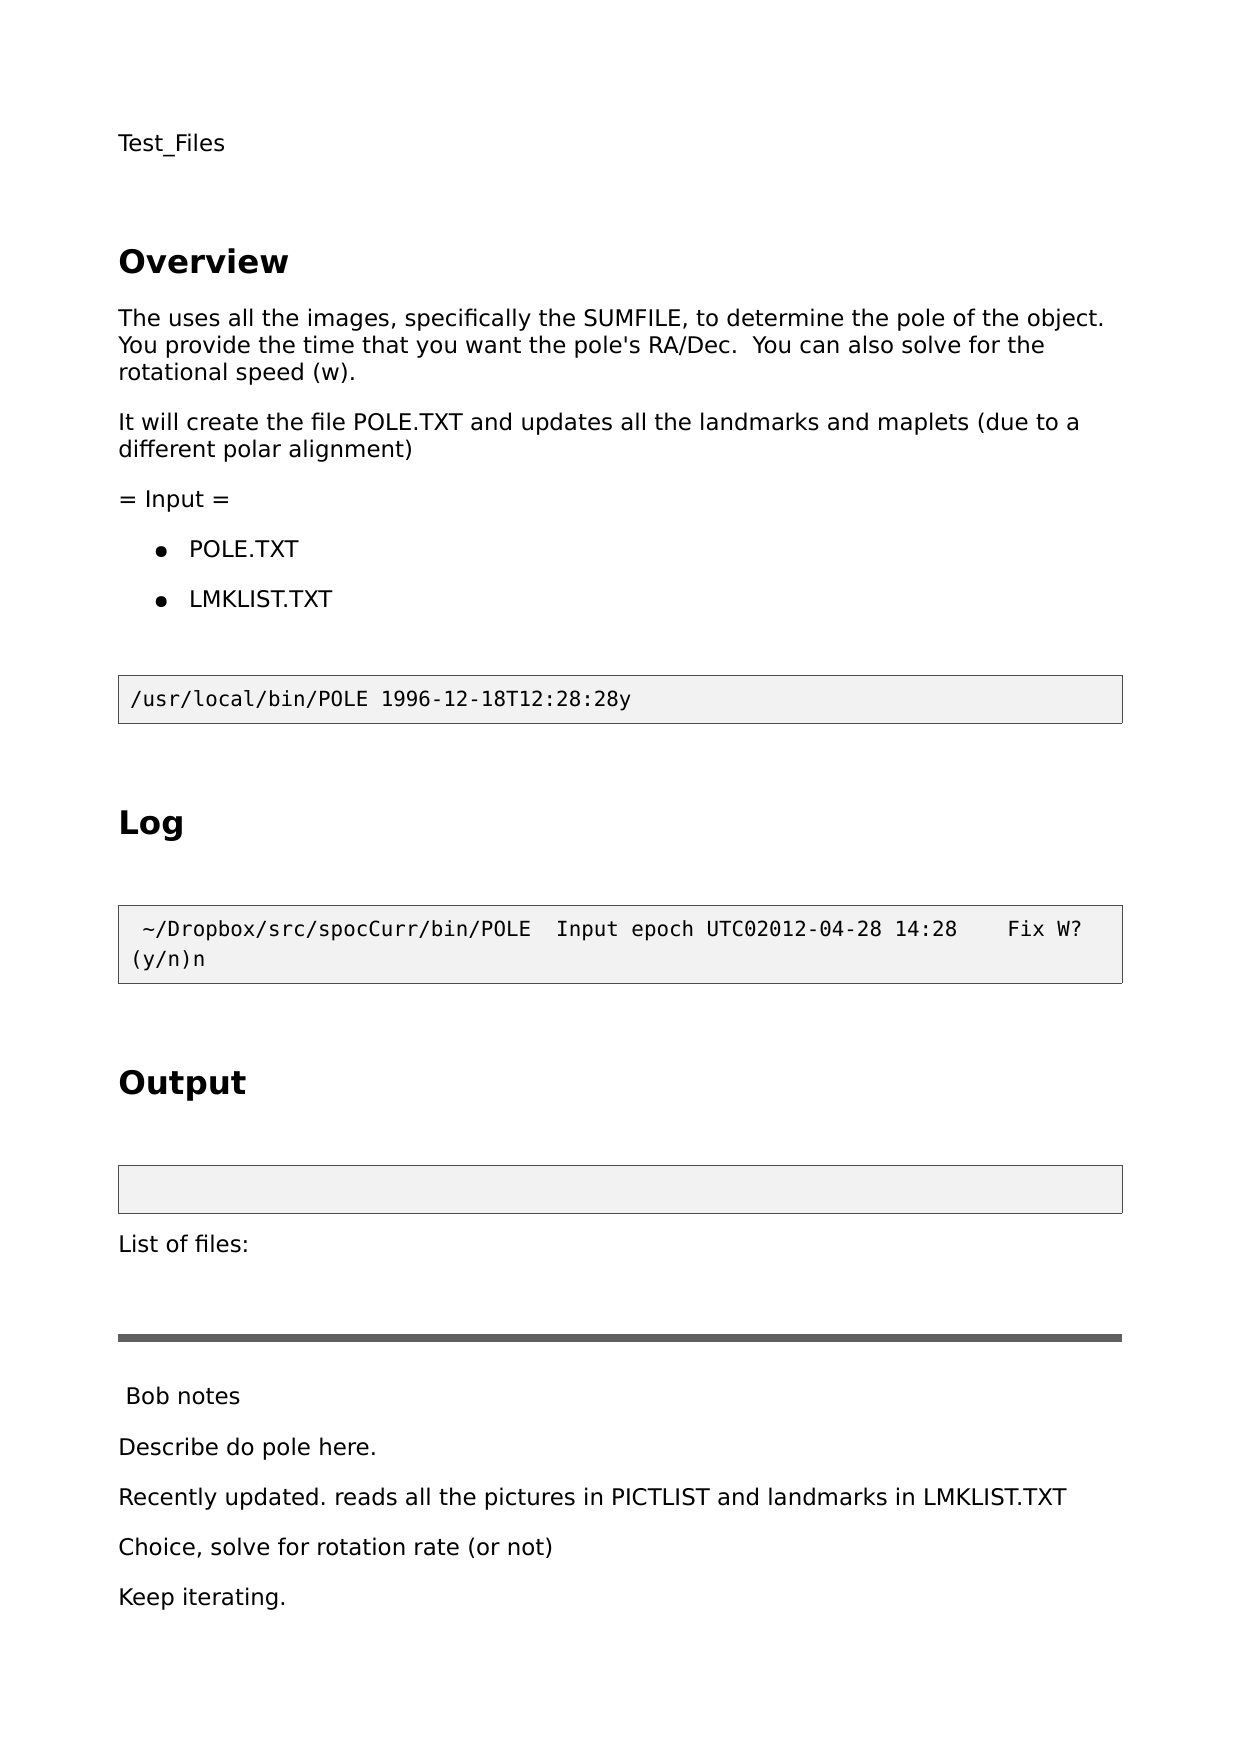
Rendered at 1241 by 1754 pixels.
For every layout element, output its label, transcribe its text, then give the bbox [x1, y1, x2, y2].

text Choice, solve for rotation rate (or not) [118, 1534, 1122, 1561]
list POLE.TXT [153, 536, 1122, 563]
text Keep iterating. [118, 1584, 1122, 1611]
subtitle Overview [118, 243, 1122, 281]
text = Input = [118, 486, 1122, 513]
list LMKLIST.TXT [153, 586, 1122, 613]
text List of files: [118, 1231, 1122, 1257]
text The uses all the images, specifically the SUMFILE, to determine the pole of the object. You provide the time that you want the pole's RA/Dec. You can also solve for the rotational speed (w). [118, 306, 1122, 386]
text Describe do pole here. [118, 1434, 1122, 1460]
subtitle Log [118, 804, 1122, 842]
text It will create the file POLE.TXT and updates all the landmarks and maplets (due to a different polar alignment) [118, 409, 1122, 462]
text /usr/local/bin/POLE 1996-12-18T12:28:28y [119, 676, 1122, 723]
text Recently updated. reads all the pictures in PICTLIST and landmarks in LMKLIST.TXT [118, 1484, 1122, 1511]
text ~/Dropbox/src/spocCurr/bin/POLE Input epoch UTC02012-04-28 14:28 Fix W? (y/n)n [119, 906, 1122, 983]
text Bob notes [118, 1383, 1122, 1410]
subtitle Output [118, 1064, 1122, 1102]
text Test_Files [118, 130, 1122, 157]
